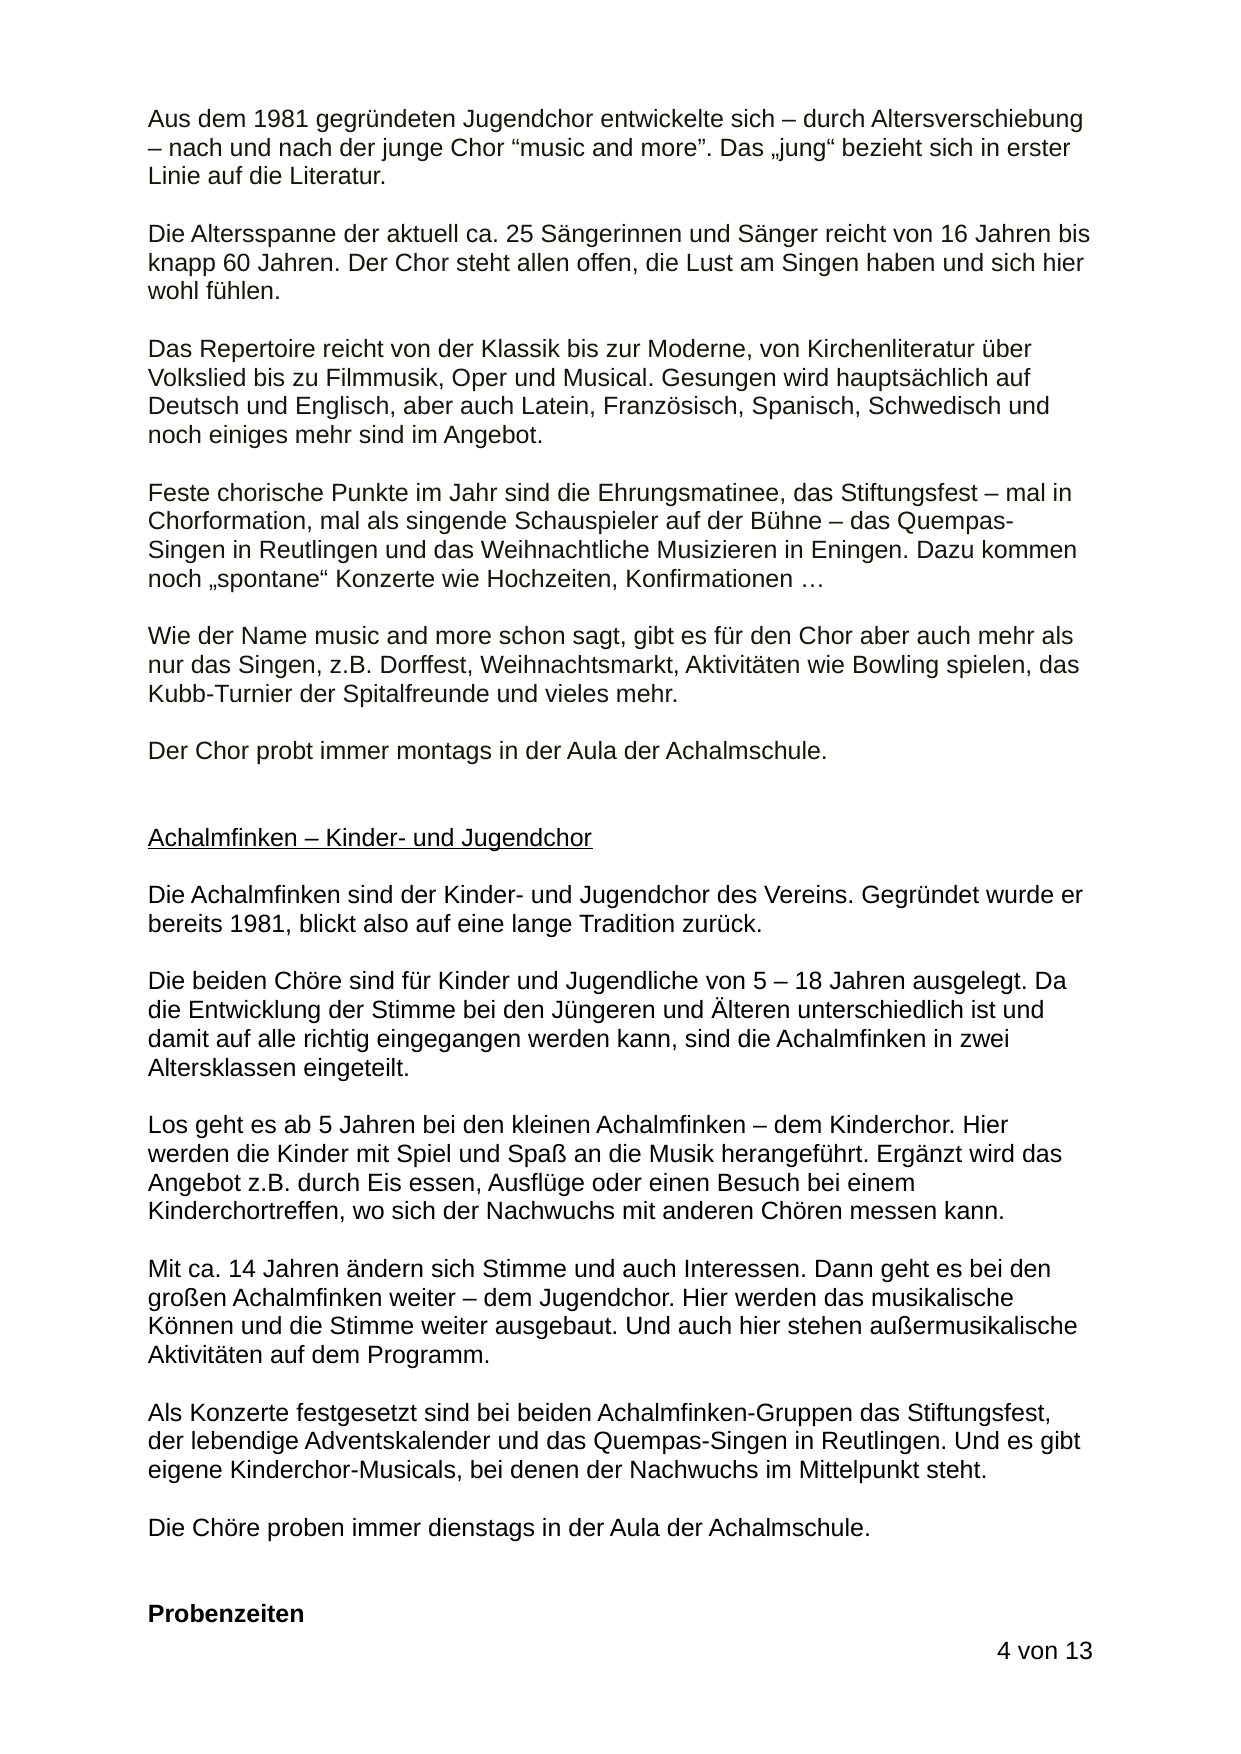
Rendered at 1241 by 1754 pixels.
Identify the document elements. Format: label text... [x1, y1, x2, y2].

text Die Achalmfinken sind der Kinder- und Jugendchor des Vereins. Gegründet wurde er bereits 1981, blickt also auf eine lange Tradition zurück. [148, 880, 1093, 937]
text Probenzeiten [148, 1599, 1093, 1627]
text Das Repertoire reicht von der Klassik bis zur Moderne, von Kirchenliteratur über Volkslied bis zu Filmmusik, Oper und Musical. Gesungen wird hauptsächlich auf Deutsch und Englisch, aber auch Latein, Französisch, Spanisch, Schwedisch und noch einiges mehr sind im Angebot. [148, 334, 1093, 449]
text Feste chorische Punkte im Jahr sind die Ehrungsmatinee, das Stiftungsfest – mal in Chorformation, mal als singende Schauspieler auf der Bühne – das Quempas-Singen in Reutlingen und das Weihnachtliche Musizieren in Eningen. Dazu kommen noch „spontane“ Konzerte wie Hochzeiten, Konfirmationen … [148, 477, 1093, 592]
text Wie der Name music and more schon sagt, gibt es für den Chor aber auch mehr als nur das Singen, z.B. Dorffest, Weihnachtsmarkt, Aktivitäten wie Bowling spielen, das Kubb-Turnier der Spitalfreunde und vieles mehr. [148, 621, 1093, 707]
text Die Altersspanne der aktuell ca. 25 Sängerinnen und Sänger reicht von 16 Jahren bis knapp 60 Jahren. Der Chor steht allen offen, die Lust am Singen haben und sich hier wohl fühlen. [148, 219, 1093, 305]
text Der Chor probt immer montags in der Aula der Achalmschule. [148, 736, 1093, 765]
text Die Chöre proben immer dienstags in der Aula der Achalmschule. [148, 1512, 1093, 1541]
text Die beiden Chöre sind für Kinder und Jugendliche von 5 – 18 Jahren ausgelegt. Da die Entwicklung der Stimme bei den Jüngeren und Älteren unterschiedlich ist und damit auf alle richtig eingegangen werden kann, sind die Achalmfinken in zwei Altersklassen eingeteilt. [148, 966, 1093, 1081]
text Achalmfinken – Kinder- und Jugendchor [148, 822, 1093, 851]
text Aus dem 1981 gegründeten Jugendchor entwickelte sich – durch Altersverschiebung – nach und nach der junge Chor “music and more”. Das „jung“ bezieht sich in erster Linie auf die Literatur. [148, 104, 1093, 190]
text Mit ca. 14 Jahren ändern sich Stimme und auch Interessen. Dann geht es bei den großen Achalmfinken weiter – dem Jugendchor. Hier werden das musikalische Können und die Stimme weiter ausgebaut. Und auch hier stehen außermusikalische Aktivitäten auf dem Programm. [148, 1254, 1093, 1369]
text Los geht es ab 5 Jahren bei den kleinen Achalmfinken – dem Kinderchor. Hier werden die Kinder mit Spiel und Spaß an die Musik herangeführt. Ergänzt wird das Angebot z.B. durch Eis essen, Ausflüge oder einen Besuch bei einem Kinderchortreffen, wo sich der Nachwuchs mit anderen Chören messen kann. [148, 1110, 1093, 1225]
text Als Konzerte festgesetzt sind bei beiden Achalmfinken-Gruppen das Stiftungsfest, der lebendige Adventskalender und das Quempas-Singen in Reutlingen. Und es gibt eigene Kinderchor-Musicals, bei denen der Nachwuchs im Mittelpunkt steht. [148, 1397, 1093, 1484]
